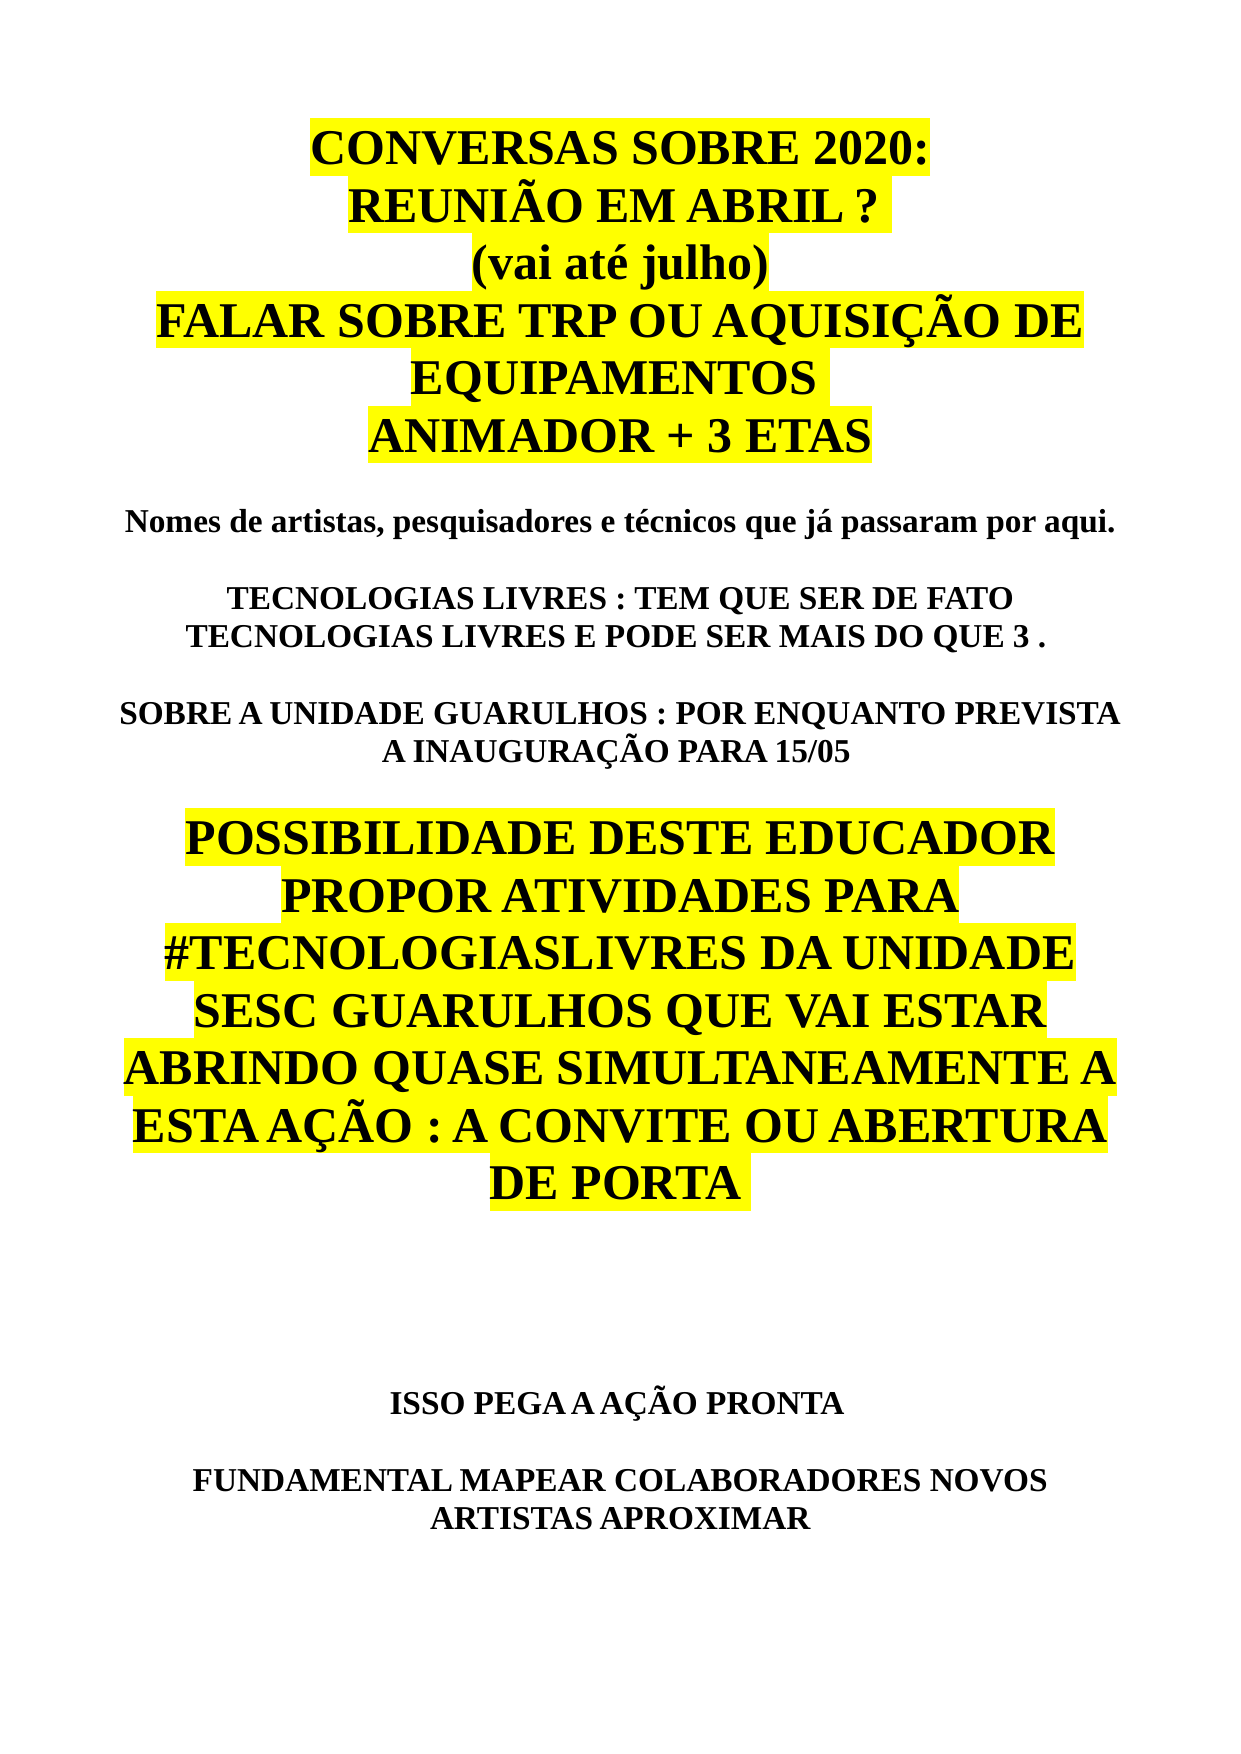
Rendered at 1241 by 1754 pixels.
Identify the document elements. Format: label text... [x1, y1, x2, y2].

text ANIMADOR + 3 ETAS [118, 406, 1122, 463]
text (vai até julho) [118, 233, 1122, 291]
text TECNOLOGIAS LIVRES : TEM QUE SER DE FATO TECNOLOGIAS LIVRES E PODE SER MAIS DO QUE 3 . [118, 578, 1122, 655]
text REUNIÃO EM ABRIL ? [118, 176, 1122, 233]
text POSSIBILIDADE DESTE EDUCADOR PROPOR ATIVIDADES PARA #TECNOLOGIASLIVRES DA UNIDADE SESC GUARULHOS QUE VAI ESTAR ABRINDO QUASE SIMULTANEAMENTE A ESTA AÇÃO : A CONVITE OU ABERTURA DE PORTA [118, 808, 1122, 1211]
text FALAR SOBRE TRP OU AQUISIÇÃO DE EQUIPAMENTOS [118, 291, 1122, 406]
text SOBRE A UNIDADE GUARULHOS : POR ENQUANTO PREVISTA A INAUGURAÇÃO PARA 15/05 [118, 693, 1122, 770]
text CONVERSAS SOBRE 2020: [118, 118, 1122, 176]
text Nomes de artistas, pesquisadores e técnicos que já passaram por aqui. [118, 501, 1122, 540]
text FUNDAMENTAL MAPEAR COLABORADORES NOVOS ARTISTAS APROXIMAR [118, 1460, 1122, 1536]
text ISSO PEGA A AÇÃO PRONTA [118, 1383, 1122, 1421]
